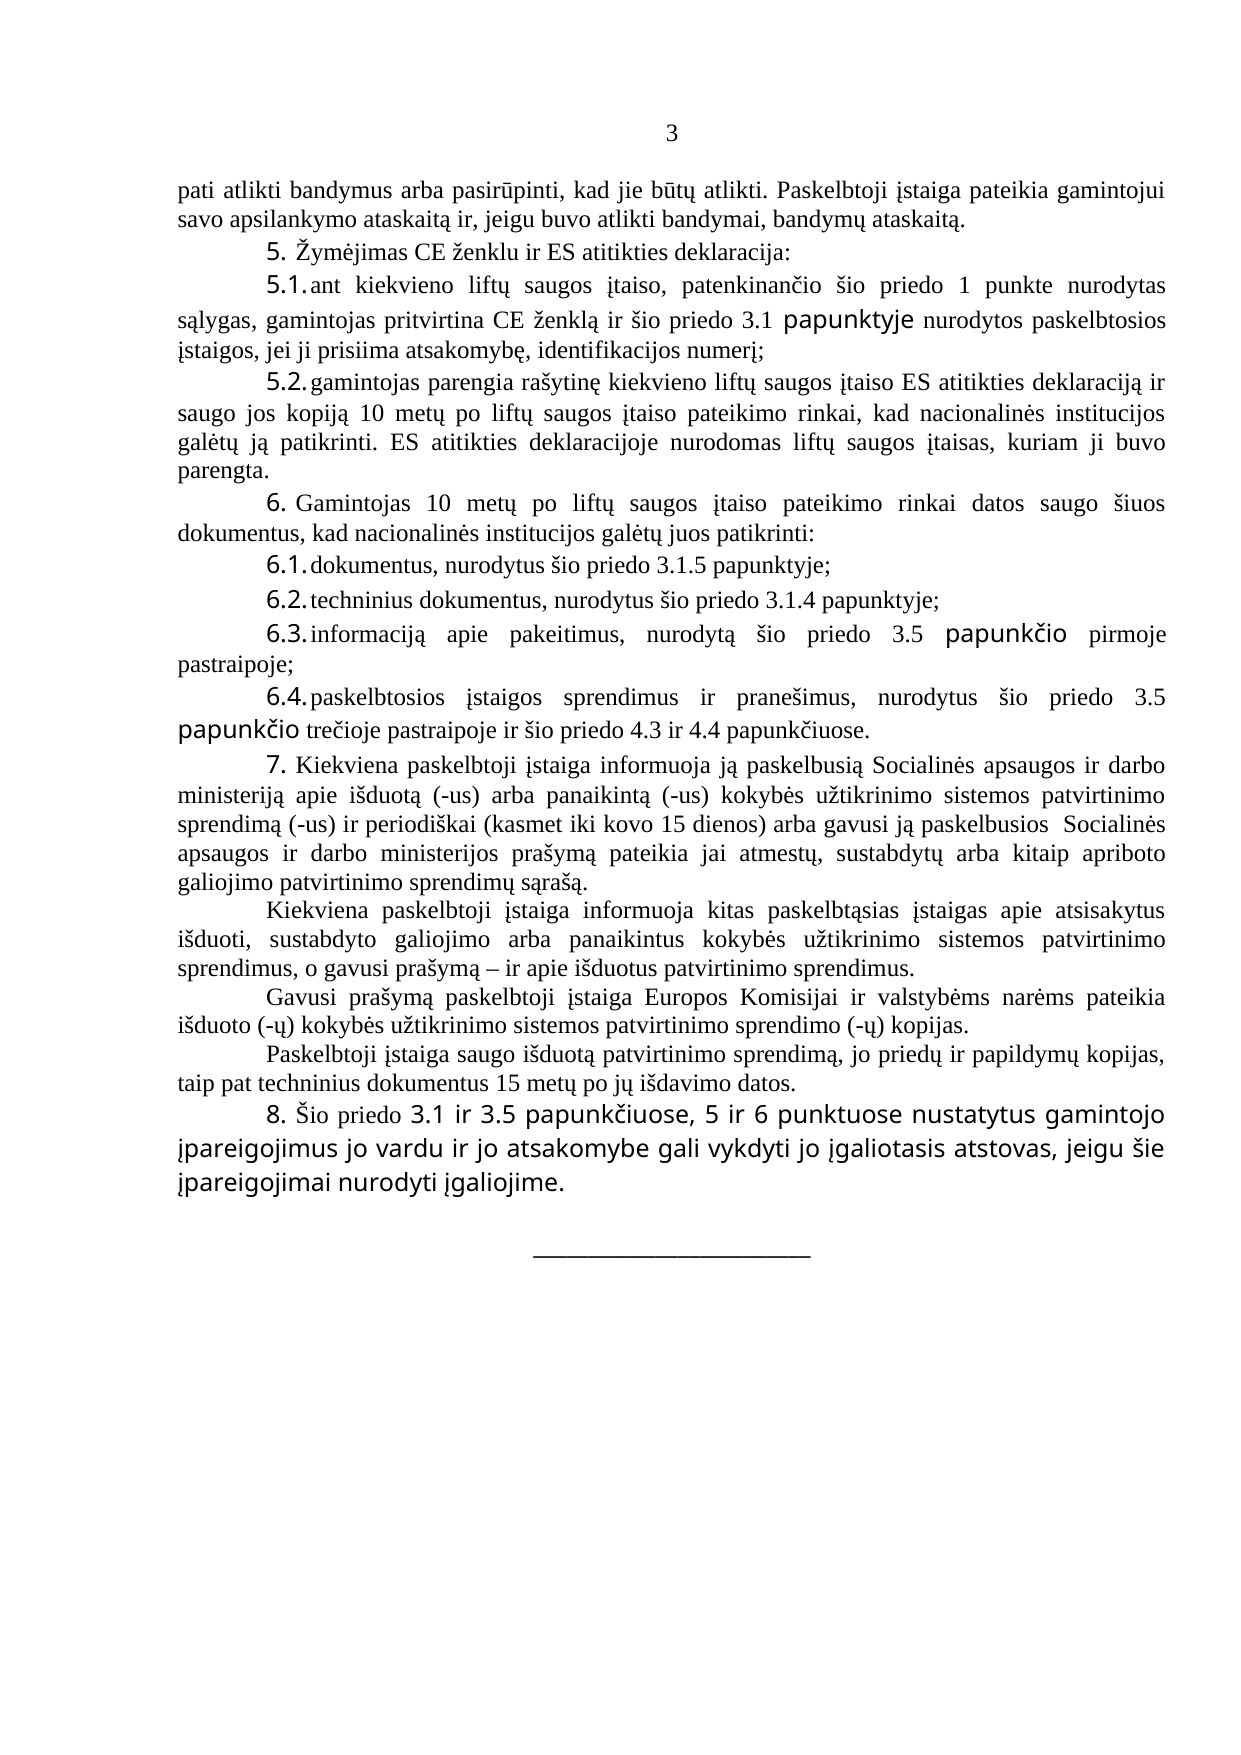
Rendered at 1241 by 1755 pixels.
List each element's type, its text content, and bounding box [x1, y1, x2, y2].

text _________________________ [177, 1227, 1166, 1262]
text 6.4. paskelbtosios įstaigos sprendimus ir pranešimus, nurodytus šio priedo 3.5 papunkčio trečioje pastraipoje ir šio priedo 4.3 ir 4.4 papunkčiuose. [177, 678, 1166, 746]
text 5.1. ant kiekvieno liftų saugos įtaiso, patenkinančio šio priedo 1 punkte nurodytas sąlygas, gamintojas pritvirtina CE ženklą ir šio priedo 3.1 papunktyje nurodytos paskelbtosios įstaigos, jei ji prisiima atsakomybę, identifikacijos numerį; [177, 267, 1166, 364]
text 6.2. techninius dokumentus, nurodytus šio priedo 3.1.4 papunktyje; [177, 581, 1166, 615]
text Kiekviena paskelbtoji įstaiga informuoja kitas paskelbtąsias įstaigas apie atsisakytus išduoti, sustabdyto galiojimo arba panaikintus kokybės užtikrinimo sistemos patvirtinimo sprendimus, o gavusi prašymą – ir apie išduotus patvirtinimo sprendimus. [177, 895, 1166, 982]
text Gavusi prašymą paskelbtoji įstaiga Europos Komisijai ir valstybėms narėms pateikia išduoto (-ų) kokybės užtikrinimo sistemos patvirtinimo sprendimo (-ų) kopijas. [177, 982, 1166, 1039]
text pati atlikti bandymus arba pasirūpinti, kad jie būtų atlikti. Paskelbtoji įstaiga pateikia gamintojui savo apsilankymo ataskaitą ir, jeigu buvo atlikti bandymai, bandymų ataskaitą. [177, 176, 1166, 233]
text 8. Šio priedo 3.1 ir 3.5 papunkčiuose, 5 ir 6 punktuose nustatytus gamintojo įpareigojimus jo vardu ir jo atsakomybe gali vykdyti jo įgaliotasis atstovas, jeigu šie įpareigojimai nurodyti įgaliojime. [177, 1097, 1166, 1199]
text 5.2. gamintojas parengia rašytinę kiekvieno liftų saugos įtaiso ES atitikties deklaraciją ir saugo jos kopiją 10 metų po liftų saugos įtaiso pateikimo rinkai, kad nacionalinės institucijos galėtų ją patikrinti. ES atitikties deklaracijoje nurodomas liftų saugos įtaisas, kuriam ji buvo parengta. [177, 364, 1166, 484]
text 6. Gamintojas 10 metų po liftų saugos įtaiso pateikimo rinkai datos saugo šiuos dokumentus, kad nacionalinės institucijos galėtų juos patikrinti: [177, 484, 1166, 547]
text 6.1. dokumentus, nurodytus šio priedo 3.1.5 papunktyje; [177, 547, 1166, 581]
text 6.3. informaciją apie pakeitimus, nurodytą šio priedo 3.5 papunkčio pirmoje pastraipoje; [177, 615, 1166, 678]
text Paskelbtoji įstaiga saugo išduotą patvirtinimo sprendimą, jo priedų ir papildymų kopijas, taip pat techninius dokumentus 15 metų po jų išdavimo datos. [177, 1039, 1166, 1097]
text 5. Žymėjimas CE ženklu ir ES atitikties deklaracija: [177, 233, 1166, 267]
text 7. Kiekviena paskelbtoji įstaiga informuoja ją paskelbusią Socialinės apsaugos ir darbo ministeriją apie išduotą (-us) arba panaikintą (-us) kokybės užtikrinimo sistemos patvirtinimo sprendimą (-us) ir periodiškai (kasmet iki kovo 15 dienos) arba gavusi ją paskelbusios Socialinės apsaugos ir darbo ministerijos prašymą pateikia jai atmestų, sustabdytų arba kitaip apriboto galiojimo patvirtinimo sprendimų sąrašą. [177, 746, 1166, 895]
